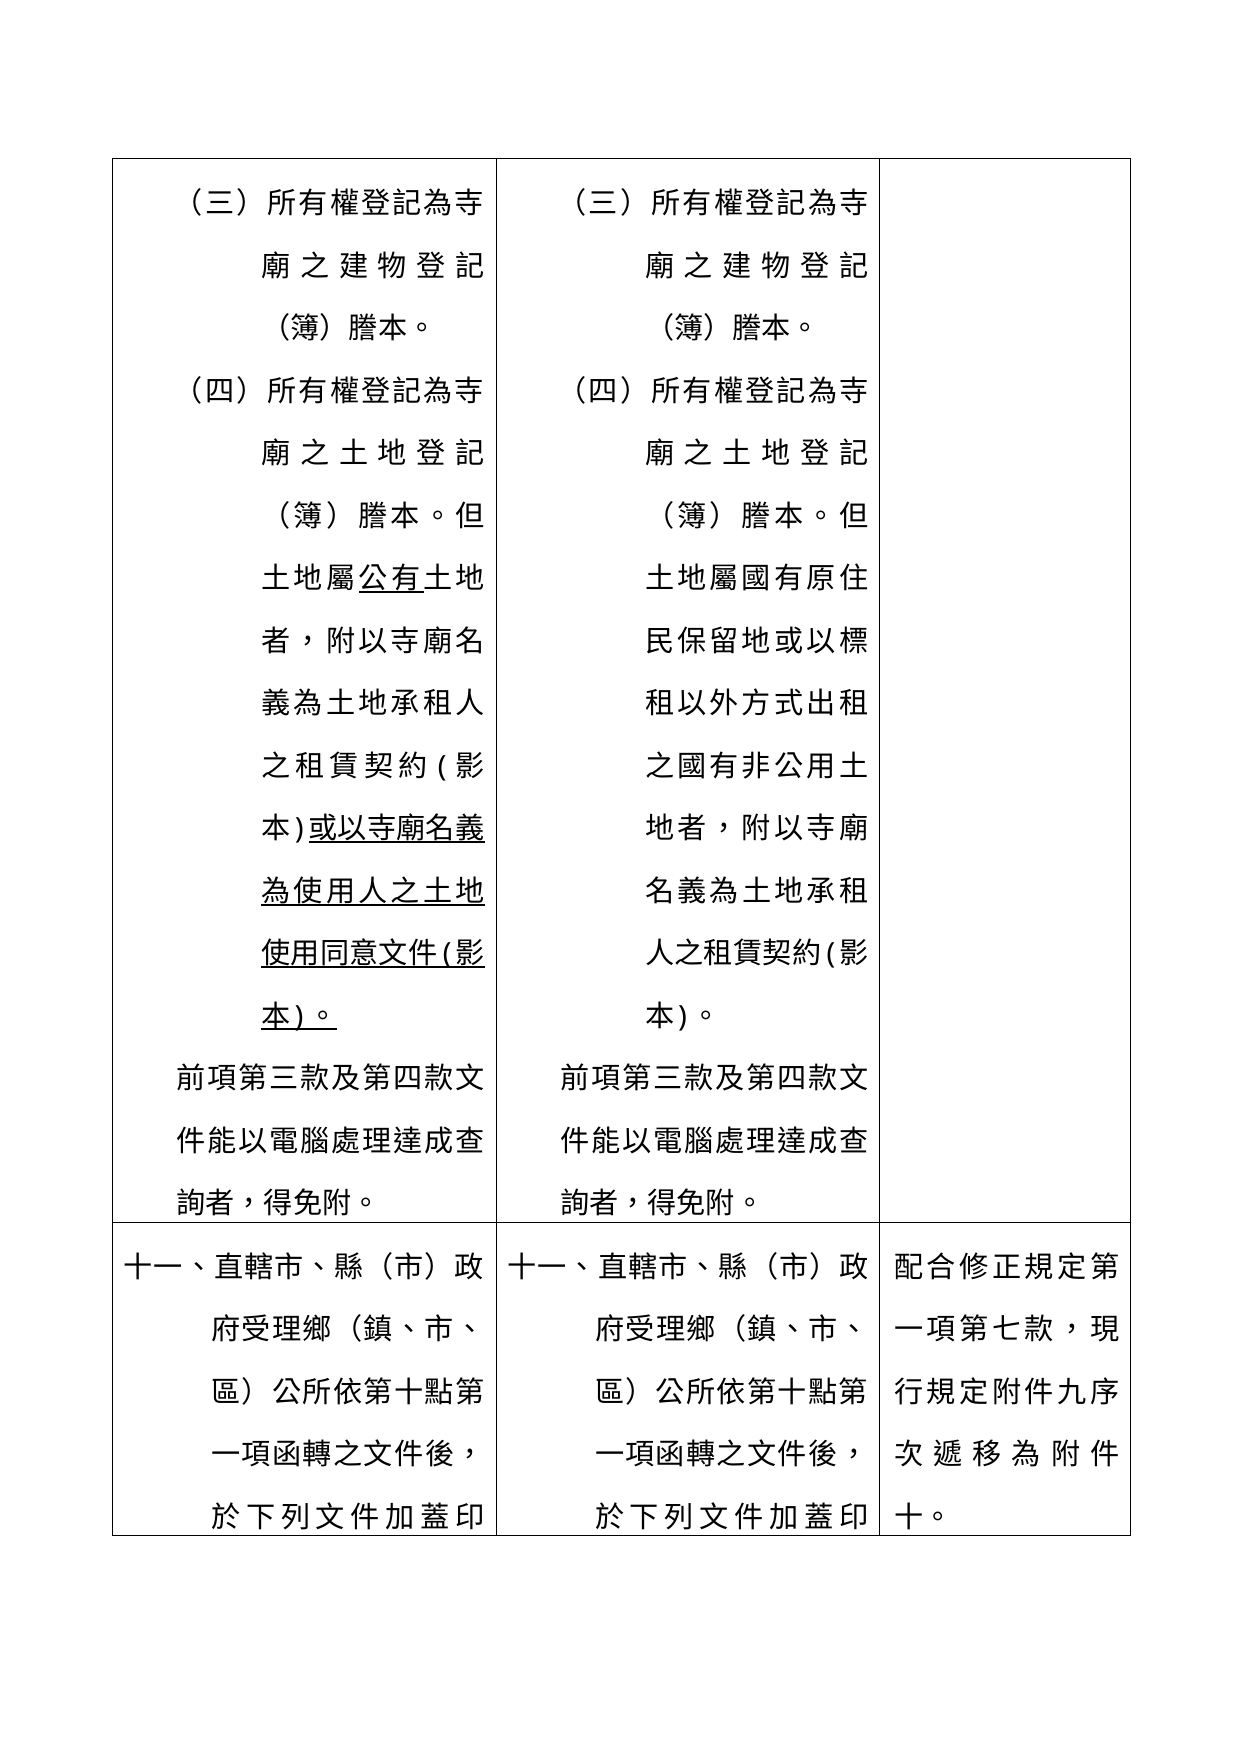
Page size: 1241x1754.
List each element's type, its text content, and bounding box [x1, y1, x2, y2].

table_cell （三）所有權登記為寺廟之建物登記（簿）謄本。 （四）所有權登記為寺廟之土地登記（簿）謄本。但土地屬公有土地者，附以寺廟名義為土地承租人之租賃契約(影本)或以寺廟名義為使用人之土地使用同意文件(影本)。 前項第三款及第四款文件能以電腦處理達成查詢者，得免附。 [113, 159, 496, 1222]
table_cell 十一、直轄市、縣（市）政府受理鄉（鎮、市、區）公所依第十點第一項函轉之文件後，於下列文件加蓋印 [113, 1223, 496, 1535]
table_cell [880, 159, 1130, 1222]
table_cell 十一、直轄市、縣（市）政府受理鄉（鎮、市、區）公所依第十點第一項函轉之文件後，於下列文件加蓋印 [497, 1223, 879, 1535]
table_cell 配合修正規定第一項第七款，現行規定附件九序次遞移為附件十。 [880, 1223, 1130, 1535]
table_cell （三）所有權登記為寺廟之建物登記（簿）謄本。 （四）所有權登記為寺廟之土地登記（簿）謄本。但土地屬國有原住民保留地或以標租以外方式出租之國有非公用土地者，附以寺廟名義為土地承租人之租賃契約(影本)。 前項第三款及第四款文件能以電腦處理達成查詢者，得免附。 [497, 159, 879, 1222]
